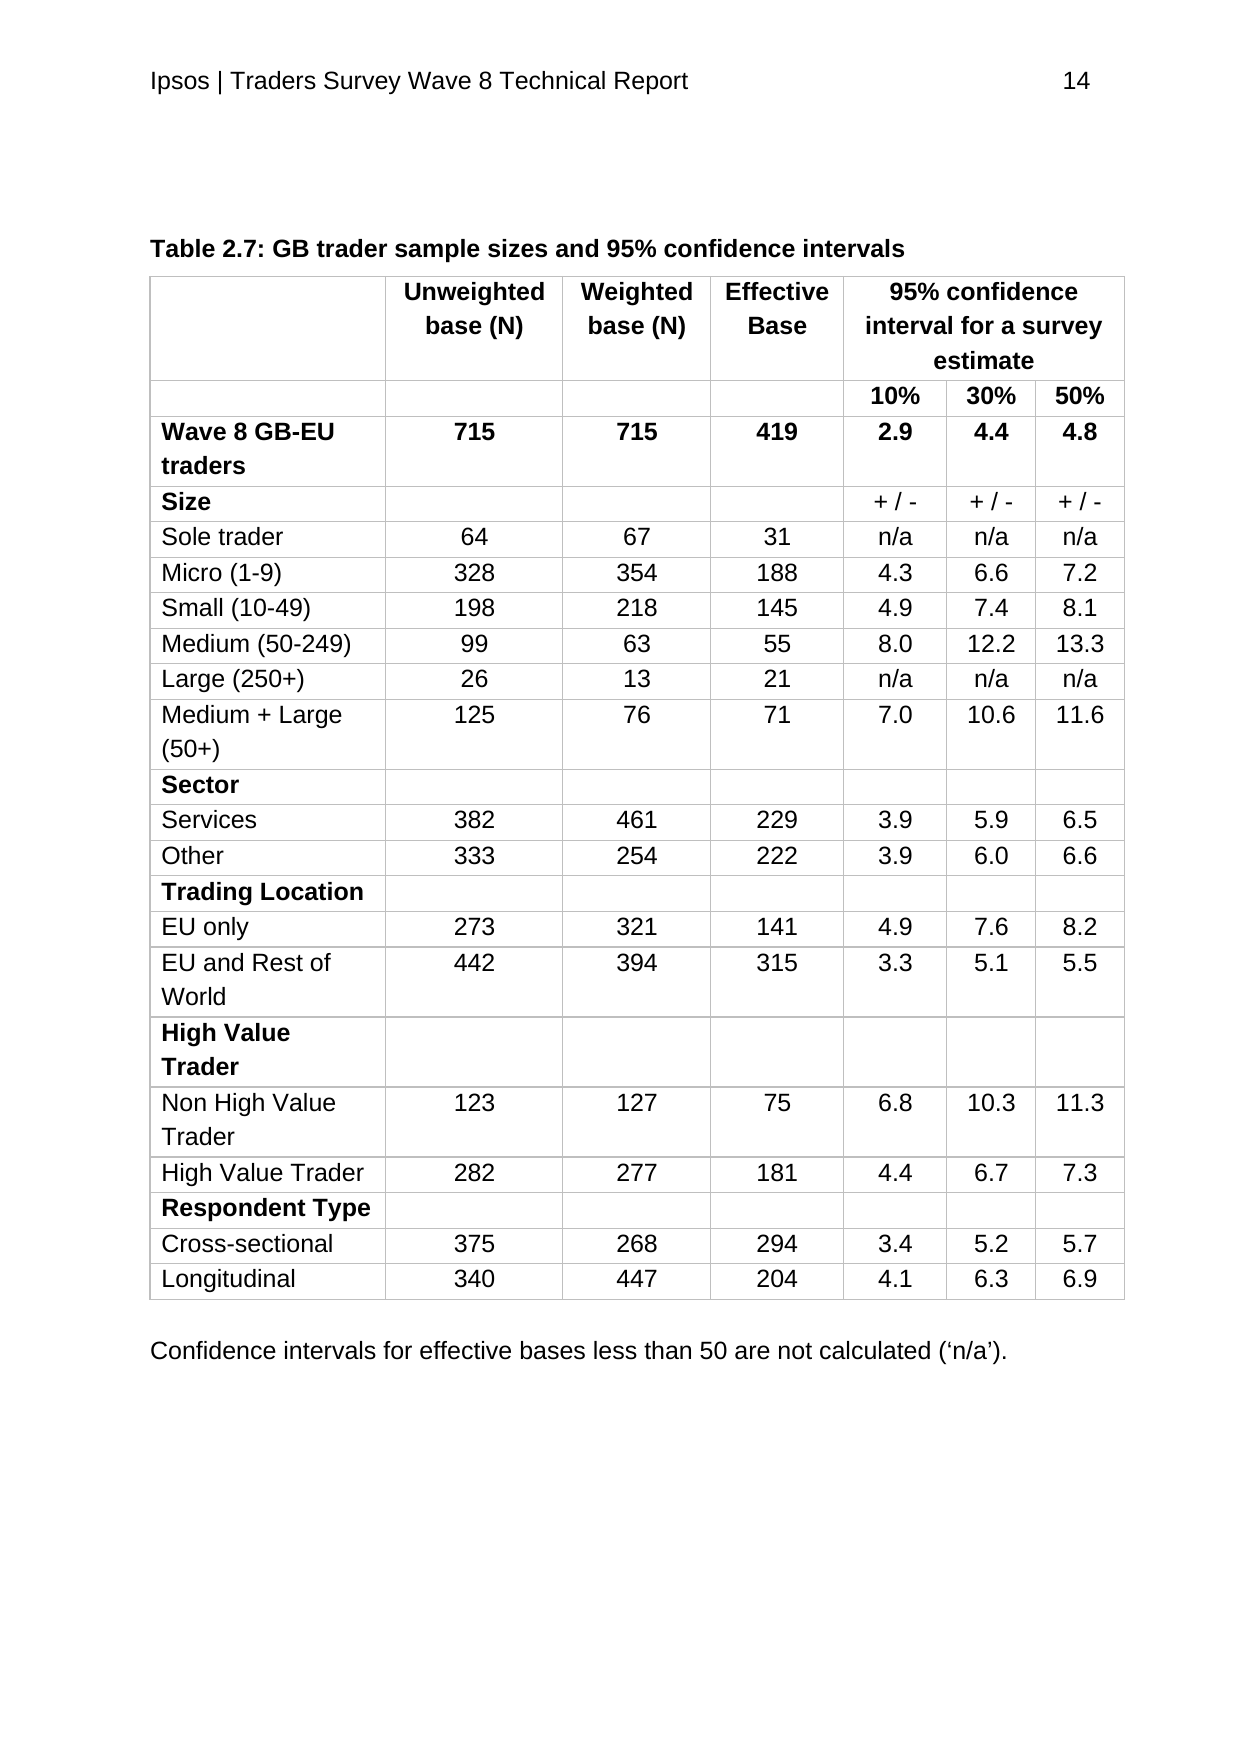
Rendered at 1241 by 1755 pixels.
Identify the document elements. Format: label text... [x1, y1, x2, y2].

table_cell High Value Trader [151, 1158, 385, 1192]
table_cell EU only [151, 912, 385, 946]
table_cell 127 [563, 1088, 710, 1156]
table_cell 328 [386, 558, 562, 592]
table_cell 8.1 [1036, 593, 1124, 628]
table_cell 145 [711, 593, 843, 628]
table_cell 13.3 [1036, 629, 1124, 663]
table_cell n/a [1036, 522, 1124, 557]
table_cell 198 [386, 593, 562, 628]
table_cell 7.0 [844, 700, 946, 769]
table_cell 218 [563, 593, 710, 628]
table_cell 3.3 [844, 948, 946, 1016]
table_cell [947, 876, 1035, 911]
table_cell 394 [563, 948, 710, 1016]
table_cell [947, 770, 1035, 804]
table_cell 11.3 [1036, 1088, 1124, 1156]
table_cell [844, 1193, 946, 1227]
table_cell n/a [844, 522, 946, 557]
table_cell 3.4 [844, 1229, 946, 1263]
table_cell [386, 381, 562, 416]
table_cell 6.8 [844, 1088, 946, 1156]
table_cell 8.0 [844, 629, 946, 663]
table_cell 7.3 [1036, 1158, 1124, 1192]
table_cell 4.9 [844, 912, 946, 946]
table_cell [563, 770, 710, 804]
table_cell 123 [386, 1088, 562, 1156]
table_cell [386, 487, 562, 521]
table_cell [711, 770, 843, 804]
table_header [151, 277, 385, 380]
table_cell [386, 1018, 562, 1086]
table_header Weighted base (N) [563, 277, 710, 380]
table_cell Wave 8 GB-EU traders [151, 417, 385, 486]
table_cell [711, 381, 843, 416]
table_cell 26 [386, 664, 562, 699]
table_cell 30% [947, 381, 1035, 416]
table_cell 5.9 [947, 805, 1035, 840]
table_cell 5.2 [947, 1229, 1035, 1263]
table_cell [844, 1018, 946, 1086]
table_cell 125 [386, 700, 562, 769]
table_cell 321 [563, 912, 710, 946]
table_cell 442 [386, 948, 562, 1016]
table_cell 268 [563, 1229, 710, 1263]
table_cell 4.4 [844, 1158, 946, 1192]
table_header Effective Base [711, 277, 843, 380]
table_cell 4.4 [947, 417, 1035, 486]
table_cell 8.2 [1036, 912, 1124, 946]
table_cell 333 [386, 841, 562, 875]
table_cell 76 [563, 700, 710, 769]
table_cell 382 [386, 805, 562, 840]
table_header Unweighted base (N) [386, 277, 562, 380]
table_cell Sole trader [151, 522, 385, 557]
table_cell 67 [563, 522, 710, 557]
table_cell Other [151, 841, 385, 875]
table_cell 6.6 [1036, 841, 1124, 875]
table_cell Longitudinal [151, 1264, 385, 1298]
table_cell 3.9 [844, 841, 946, 875]
table_cell 229 [711, 805, 843, 840]
table_cell 188 [711, 558, 843, 592]
table_cell + / - [844, 487, 946, 521]
table_cell 21 [711, 664, 843, 699]
table_cell 4.1 [844, 1264, 946, 1298]
table_cell 447 [563, 1264, 710, 1298]
table_cell [844, 876, 946, 911]
table_cell Medium + Large (50+) [151, 700, 385, 769]
table_cell EU and Rest of World [151, 948, 385, 1016]
table_cell 282 [386, 1158, 562, 1192]
text Table 2.7: GB trader sample sizes and 95% confidence intervals [150, 234, 1095, 263]
table_cell 75 [711, 1088, 843, 1156]
table_cell 254 [563, 841, 710, 875]
table_cell Services [151, 805, 385, 840]
table_cell Small (10-49) [151, 593, 385, 628]
table_cell 50% [1036, 381, 1124, 416]
table_cell 141 [711, 912, 843, 946]
table_cell [1036, 1018, 1124, 1086]
table_cell 71 [711, 700, 843, 769]
table_cell [711, 876, 843, 911]
table_header 95% confidence interval for a survey estimate [844, 277, 1124, 380]
table_cell Non High Value Trader [151, 1088, 385, 1156]
table_cell [386, 876, 562, 911]
table_cell Respondent Type [151, 1193, 385, 1227]
table_cell 6.3 [947, 1264, 1035, 1298]
table_cell [844, 770, 946, 804]
table_cell [563, 381, 710, 416]
table_cell 461 [563, 805, 710, 840]
table_cell [1036, 770, 1124, 804]
table_cell 10.6 [947, 700, 1035, 769]
table_cell Sector [151, 770, 385, 804]
table_cell 6.9 [1036, 1264, 1124, 1298]
table_cell 375 [386, 1229, 562, 1263]
table_cell n/a [844, 664, 946, 699]
table_cell [563, 1193, 710, 1227]
table_cell [563, 1018, 710, 1086]
table_cell [711, 487, 843, 521]
table_cell 12.2 [947, 629, 1035, 663]
text Confidence intervals for effective bases less than 50 are not calculated (‘n/a’). [150, 1336, 1090, 1365]
table_cell 6.7 [947, 1158, 1035, 1192]
table_cell [947, 1193, 1035, 1227]
table_cell 419 [711, 417, 843, 486]
table_cell 31 [711, 522, 843, 557]
table_cell 6.0 [947, 841, 1035, 875]
table_cell 5.7 [1036, 1229, 1124, 1263]
table_cell [563, 487, 710, 521]
table_cell [711, 1018, 843, 1086]
table_cell 7.2 [1036, 558, 1124, 592]
table_cell 277 [563, 1158, 710, 1192]
table_cell n/a [1036, 664, 1124, 699]
table_cell 11.6 [1036, 700, 1124, 769]
table_cell 5.5 [1036, 948, 1124, 1016]
table_cell 181 [711, 1158, 843, 1192]
table_cell Cross-sectional [151, 1229, 385, 1263]
table_cell n/a [947, 664, 1035, 699]
table_cell [563, 876, 710, 911]
table_cell 340 [386, 1264, 562, 1298]
table_cell Medium (50-249) [151, 629, 385, 663]
table_cell [1036, 876, 1124, 911]
table_cell 273 [386, 912, 562, 946]
table_cell 64 [386, 522, 562, 557]
table_cell 354 [563, 558, 710, 592]
table_cell 222 [711, 841, 843, 875]
table_cell + / - [947, 487, 1035, 521]
table_cell 63 [563, 629, 710, 663]
table_cell 13 [563, 664, 710, 699]
table_cell 6.6 [947, 558, 1035, 592]
table_cell 204 [711, 1264, 843, 1298]
table_cell 5.1 [947, 948, 1035, 1016]
table_cell Large (250+) [151, 664, 385, 699]
table_cell 3.9 [844, 805, 946, 840]
table_cell 294 [711, 1229, 843, 1263]
table_cell 2.9 [844, 417, 946, 486]
table_cell + / - [1036, 487, 1124, 521]
table_cell [947, 1018, 1035, 1086]
table_cell 10.3 [947, 1088, 1035, 1156]
table_cell 4.9 [844, 593, 946, 628]
table_cell 715 [386, 417, 562, 486]
table_cell 99 [386, 629, 562, 663]
table_cell 315 [711, 948, 843, 1016]
table_cell 10% [844, 381, 946, 416]
table_cell [386, 1193, 562, 1227]
table_cell 7.4 [947, 593, 1035, 628]
table_cell 7.6 [947, 912, 1035, 946]
table_cell [151, 381, 385, 416]
table_cell [711, 1193, 843, 1227]
table_cell High Value Trader [151, 1018, 385, 1086]
table_cell 55 [711, 629, 843, 663]
table_cell 6.5 [1036, 805, 1124, 840]
table_cell Trading Location [151, 876, 385, 911]
table_cell [386, 770, 562, 804]
table_cell 4.8 [1036, 417, 1124, 486]
table_cell 4.3 [844, 558, 946, 592]
table_cell Micro (1-9) [151, 558, 385, 592]
table_cell Size [151, 487, 385, 521]
table_cell 715 [563, 417, 710, 486]
table_cell n/a [947, 522, 1035, 557]
table_cell [1036, 1193, 1124, 1227]
